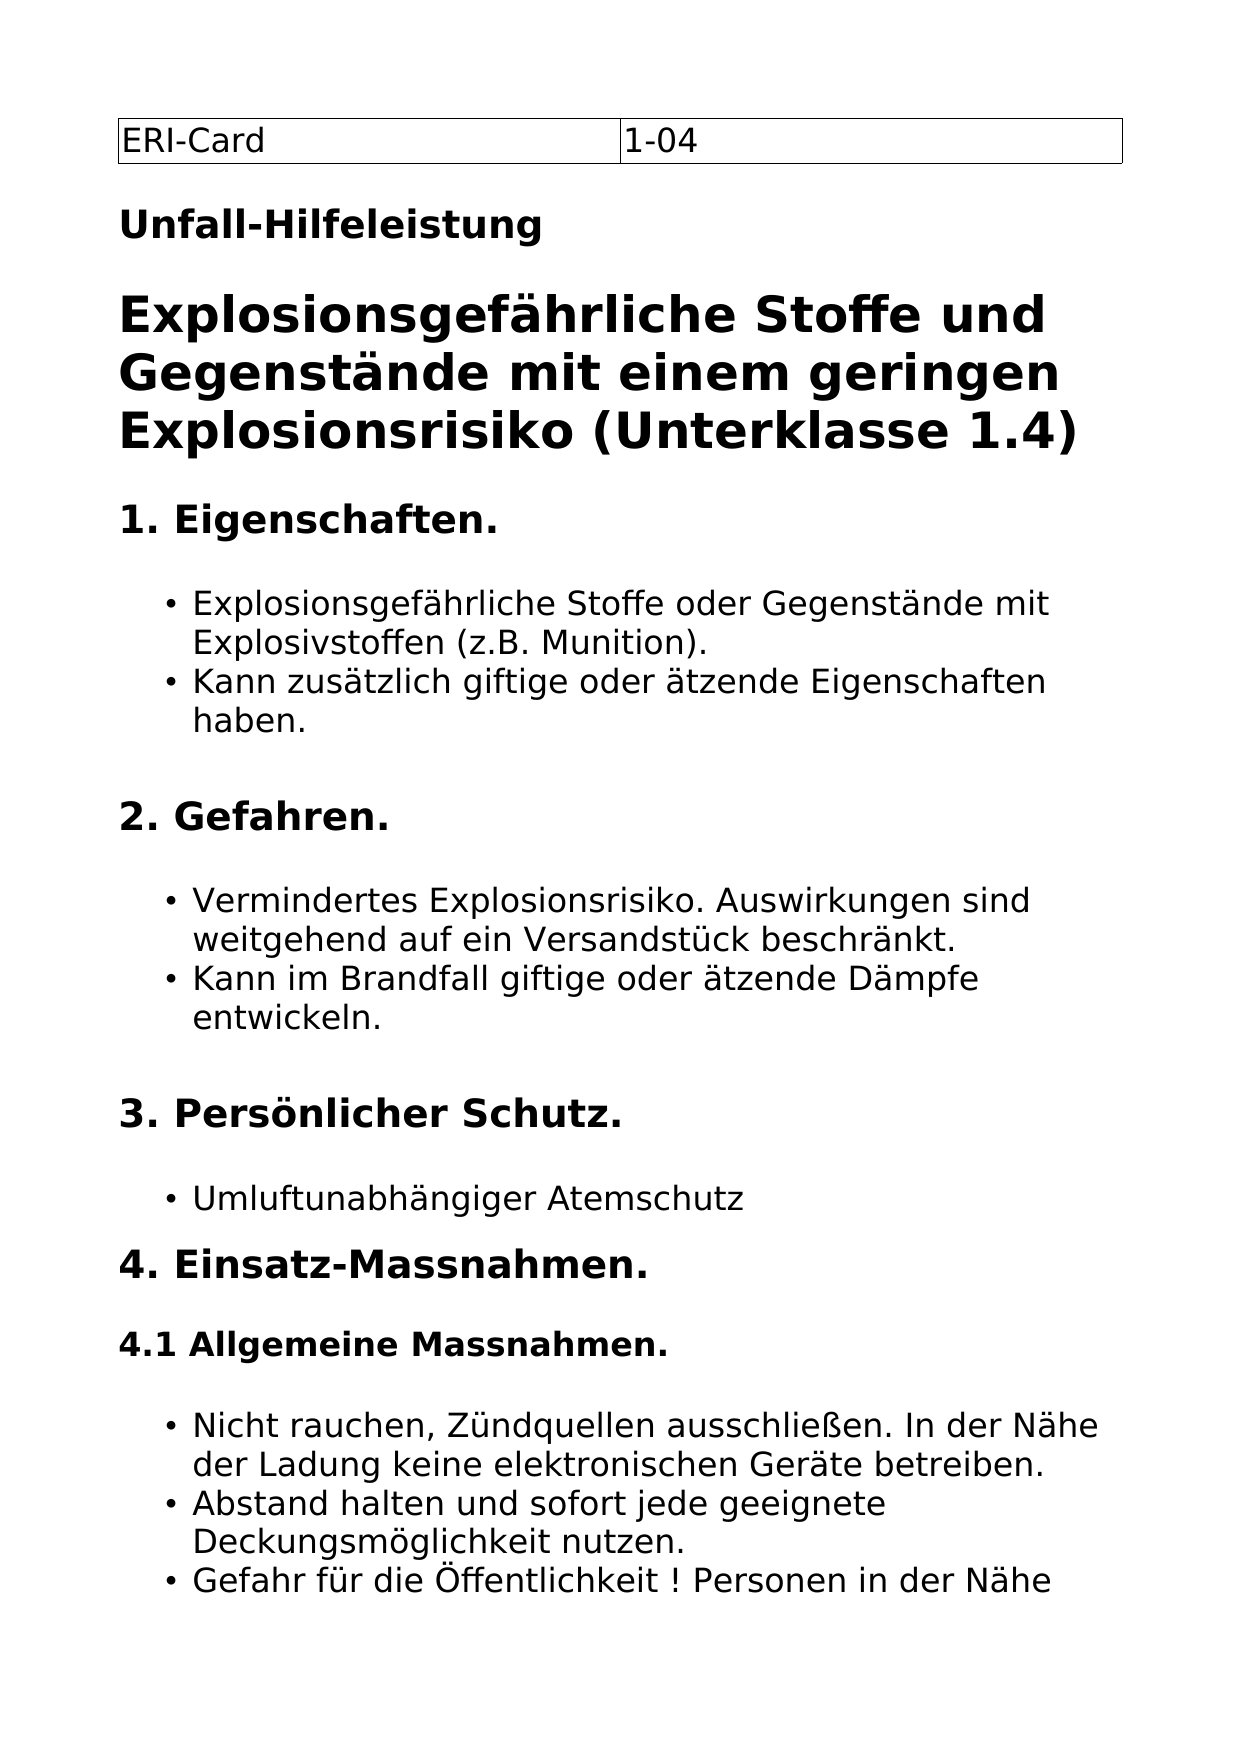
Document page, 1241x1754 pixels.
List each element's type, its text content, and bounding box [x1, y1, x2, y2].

table_cell 1-04 [621, 119, 1122, 163]
subtitle Explosionsgefährliche Stoffe und Gegenstände mit einem geringen Explosionsrisiko (Unterklasse 1.4) [118, 286, 1122, 460]
list Explosionsgefährliche Stoffe oder Gegenstände mit Explosivstoffen (z.B. Munition). [177, 585, 1122, 663]
list Kann im Brandfall giftige oder ätzende Dämpfe entwickeln. [177, 960, 1122, 1037]
subtitle 1. Eigenschaften. [118, 498, 1122, 543]
subtitle 2. Gefahren. [118, 795, 1122, 840]
list Gefahr für die Öffentlichkeit ! Personen in der Nähe [177, 1562, 1122, 1601]
subtitle 3. Persönlicher Schutz. [118, 1092, 1122, 1137]
list Vermindertes Explosionsrisiko. Auswirkungen sind weitgehend auf ein Versandstück beschränkt. [177, 882, 1122, 960]
subtitle 4. Einsatz-Massnahmen. [118, 1243, 1122, 1288]
subtitle Unfall-Hilfeleistung [118, 203, 1122, 248]
table_cell ERI-Card [119, 119, 620, 163]
list Umluftunabhängiger Atemschutz [177, 1179, 1122, 1218]
list Nicht rauchen, Zündquellen ausschließen. In der Nähe der Ladung keine elektronischen Geräte betreiben. [177, 1406, 1122, 1484]
subtitle 4.1 Allgemeine Massnahmen. [118, 1326, 1122, 1364]
list Kann zusätzlich giftige oder ätzende Eigenschaften haben. [177, 663, 1122, 740]
list Abstand halten und sofort jede geeignete Deckungsmöglichkeit nutzen. [177, 1484, 1122, 1562]
